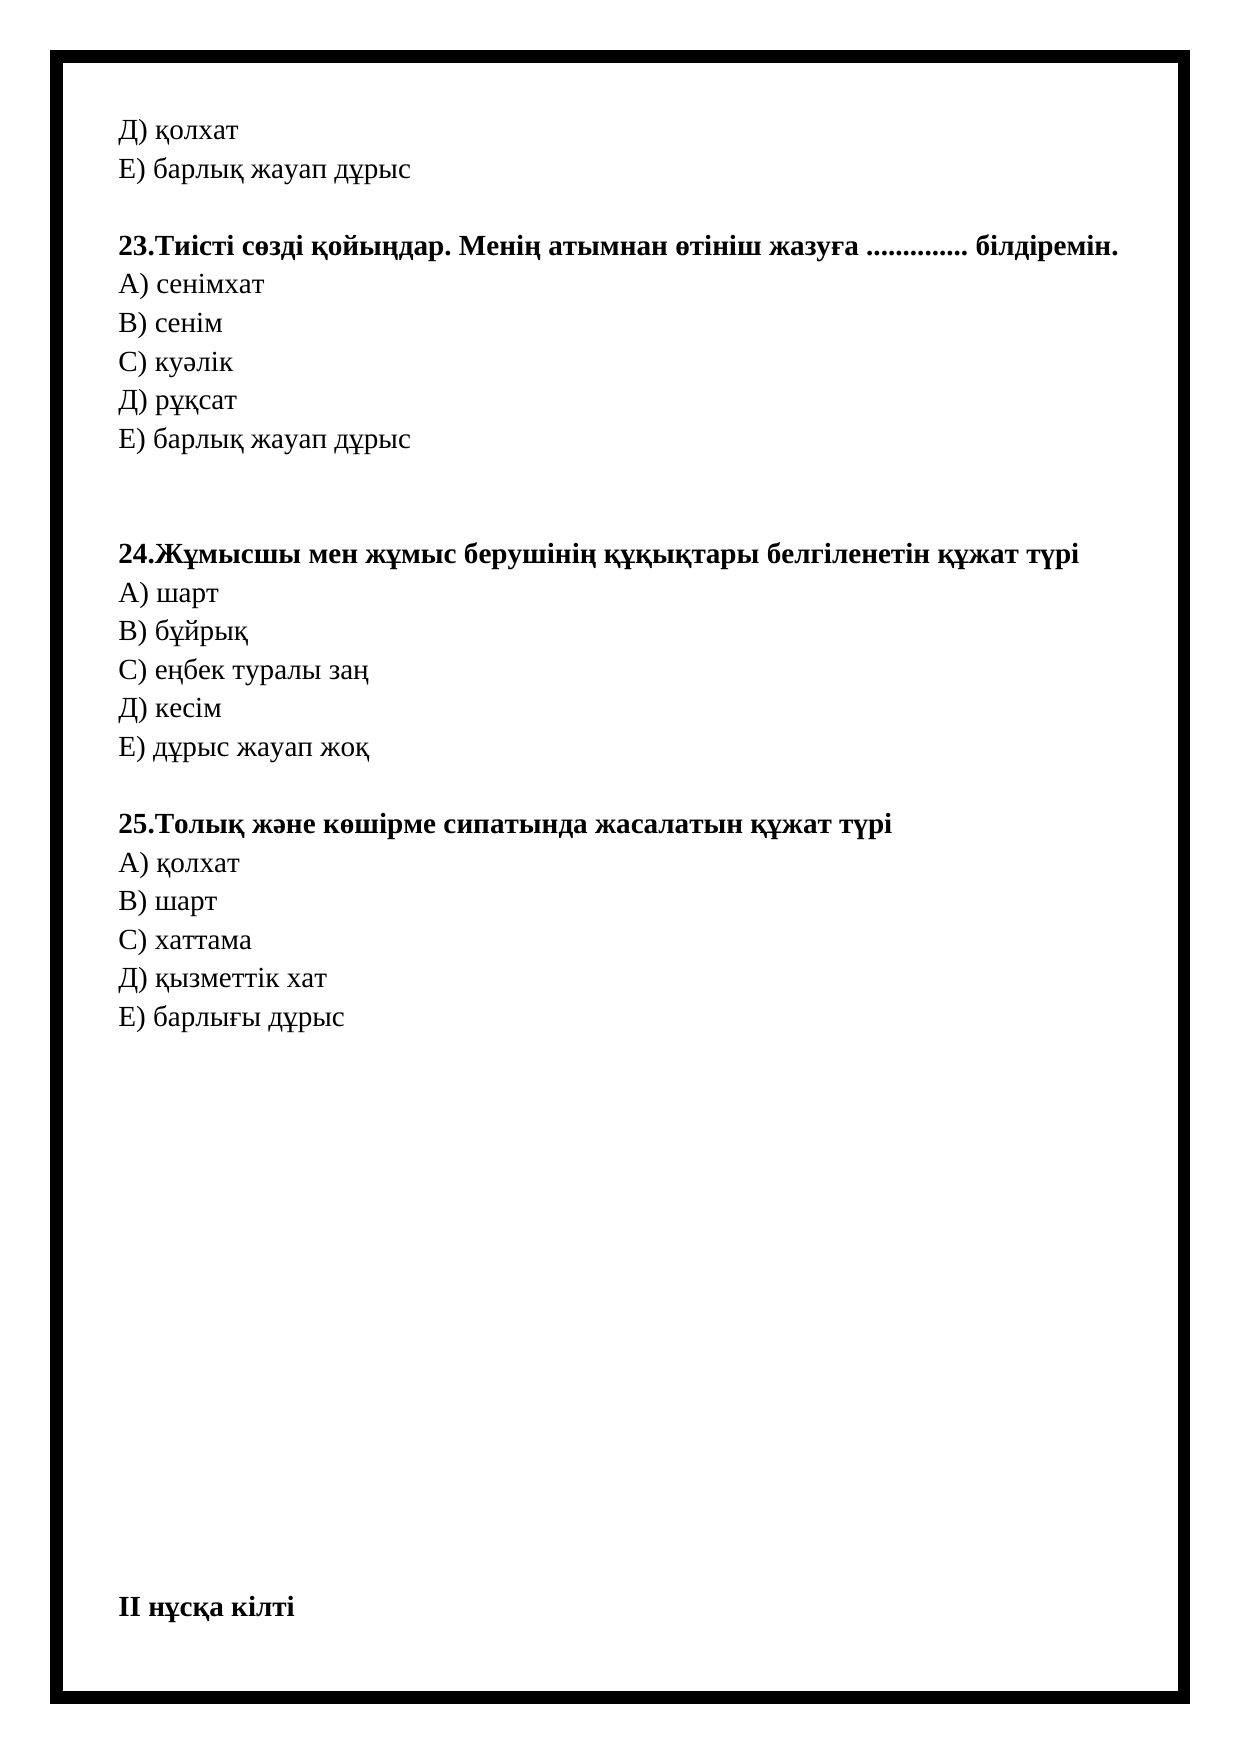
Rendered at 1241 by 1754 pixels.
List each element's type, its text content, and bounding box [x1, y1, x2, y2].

text А) шарт [63, 575, 1122, 608]
text А) қолхат [63, 845, 1122, 878]
text Д) рұқсат [63, 382, 1122, 416]
text ІІ нұсқа кілті [118, 1589, 1122, 1623]
text 24.Жұмысшы мен жұмыс берушінің құқықтары белгіленетін құжат түрі [63, 536, 1122, 570]
text Е) дұрыс жауап жоқ [63, 729, 1122, 763]
text Д) кесім [63, 691, 1122, 724]
text В) сенім [63, 305, 1122, 339]
text С) хаттама [63, 922, 1122, 955]
text 23.Тиісті сөзді қойыңдар. Менің атымнан өтініш жазуға .............. білдіремін. [63, 228, 1122, 262]
text Д) қолхат [63, 112, 1122, 146]
text С) куәлік [63, 344, 1122, 377]
text А) сенімхат [63, 267, 1122, 300]
text Д) қызметтік хат [63, 960, 1122, 994]
text Е) барлық жауап дұрыс [63, 421, 1122, 454]
text С) еңбек туралы заң [63, 652, 1122, 686]
text Е) барлық жауап дұрыс [63, 151, 1122, 184]
text В) бұйрық [63, 613, 1122, 647]
text Е) барлығы дұрыс [63, 999, 1122, 1032]
text В) шарт [63, 883, 1122, 917]
text 25.Толық және көшірме сипатында жасалатын құжат түрі [63, 806, 1122, 840]
